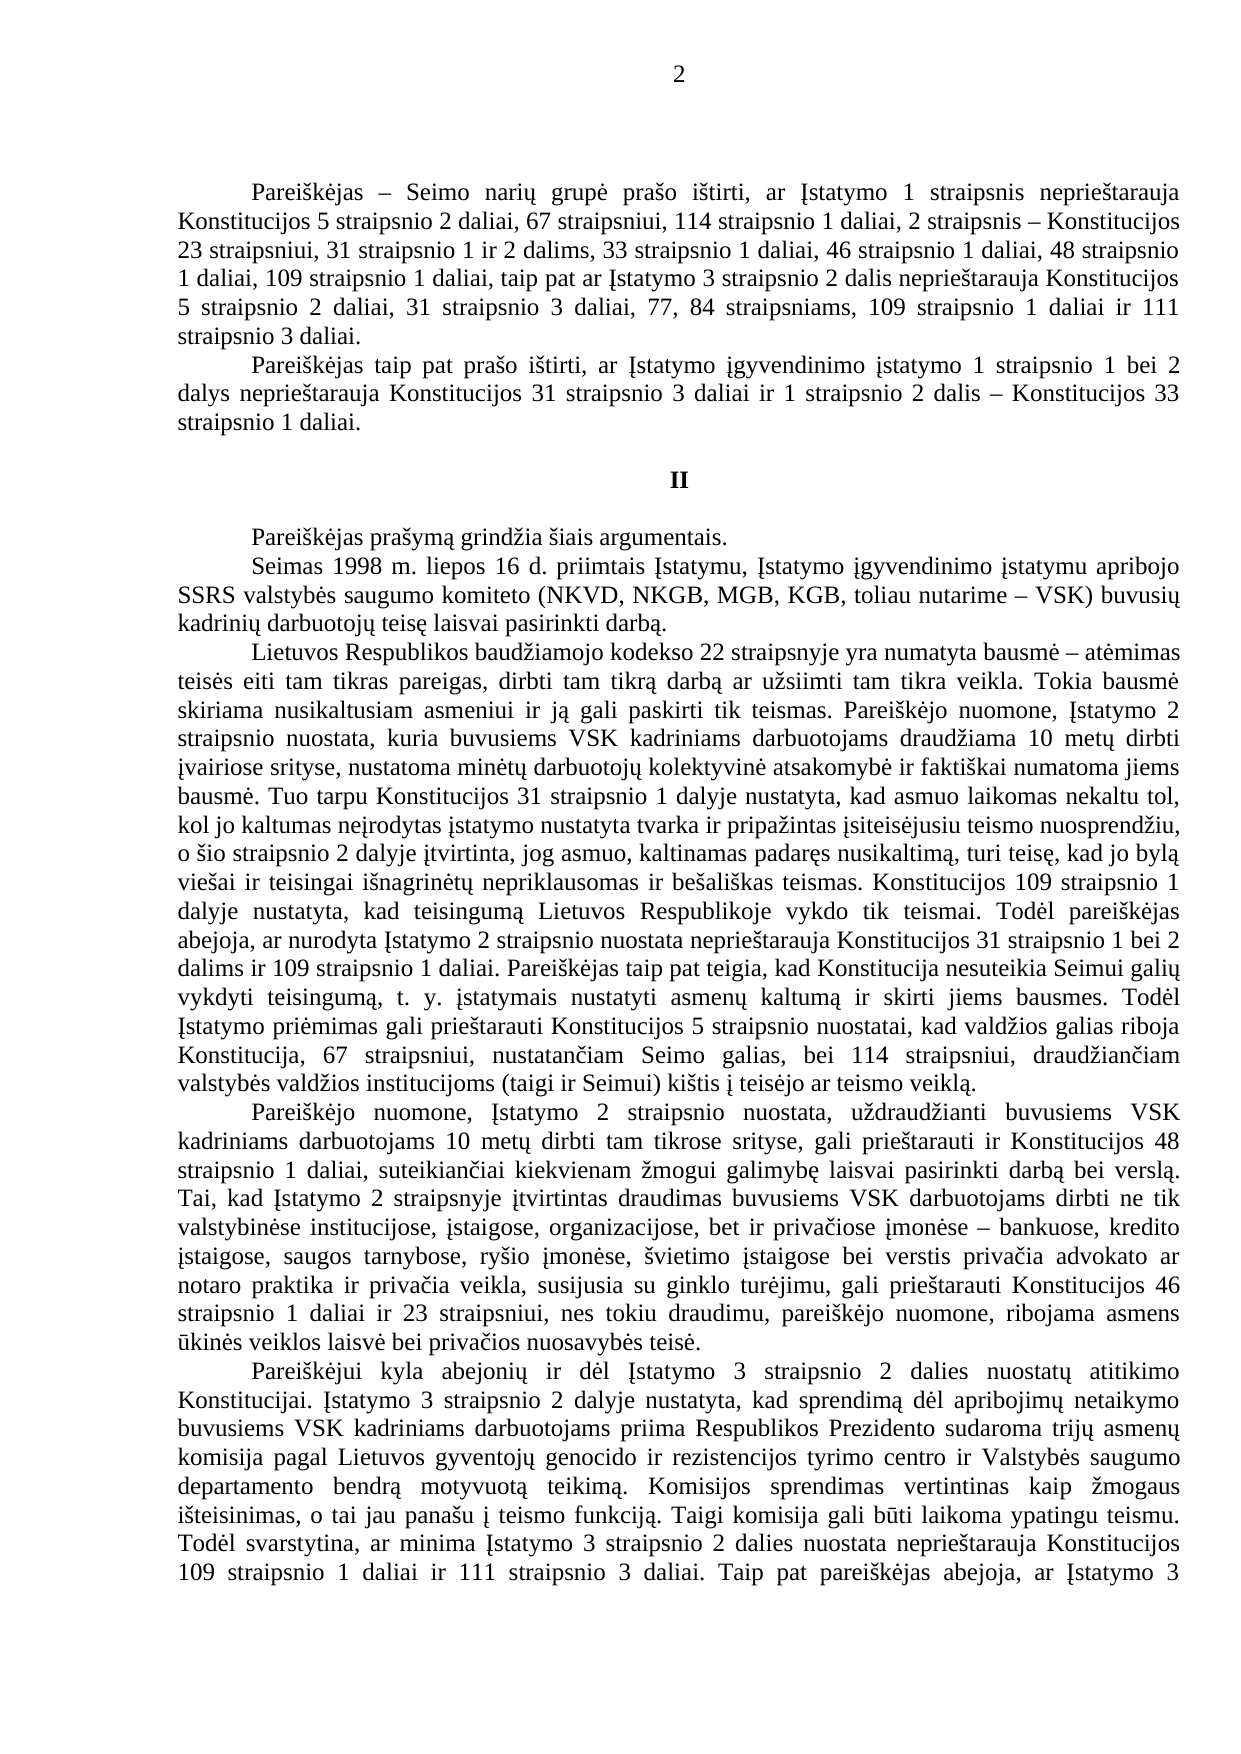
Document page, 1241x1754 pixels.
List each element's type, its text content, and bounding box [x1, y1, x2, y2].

text II [177, 465, 1181, 493]
text Pareiškėjas taip pat prašo ištirti, ar Įstatymo įgyvendinimo įstatymo 1 straipsnio 1 bei 2 dalys neprieštarauja Konstitucijos 31 straipsnio 3 daliai ir 1 straipsnio 2 dalis – Konstitucijos 33 straipsnio 1 daliai. [177, 350, 1181, 436]
text Pareiškėjo nuomone, Įstatymo 2 straipsnio nuostata, uždraudžianti buvusiems VSK kadriniams darbuotojams 10 metų dirbti tam tikrose srityse, gali prieštarauti ir Konstitucijos 48 straipsnio 1 daliai, suteikiančiai kiekvienam žmogui galimybę laisvai pasirinkti darbą bei verslą. Tai, kad Įstatymo 2 straipsnyje įtvirtintas draudimas buvusiems VSK darbuotojams dirbti ne tik valstybinėse institucijose, įstaigose, organizacijose, bet ir privačiose įmonėse – bankuose, kredito įstaigose, saugos tarnybose, ryšio įmonėse, švietimo įstaigose bei verstis privačia advokato ar notaro praktika ir privačia veikla, susijusia su ginklo turėjimu, gali prieštarauti Konstitucijos 46 straipsnio 1 daliai ir 23 straipsniui, nes tokiu draudimu, pareiškėjo nuomone, ribojama asmens ūkinės veiklos laisvė bei privačios nuosavybės teisė. [177, 1097, 1181, 1356]
text Pareiškėjas – Seimo narių grupė prašo ištirti, ar Įstatymo 1 straipsnis neprieštarauja Konstitucijos 5 straipsnio 2 daliai, 67 straipsniui, 114 straipsnio 1 daliai, 2 straipsnis – Konstitucijos 23 straipsniui, 31 straipsnio 1 ir 2 dalims, 33 straipsnio 1 daliai, 46 straipsnio 1 daliai, 48 straipsnio 1 daliai, 109 straipsnio 1 daliai, taip pat ar Įstatymo 3 straipsnio 2 dalis neprieštarauja Konstitucijos 5 straipsnio 2 daliai, 31 straipsnio 3 daliai, 77, 84 straipsniams, 109 straipsnio 1 daliai ir 111 straipsnio 3 daliai. [177, 177, 1181, 350]
text Pareiškėjui kyla abejonių ir dėl Įstatymo 3 straipsnio 2 dalies nuostatų atitikimo Konstitucijai. Įstatymo 3 straipsnio 2 dalyje nustatyta, kad sprendimą dėl apribojimų netaikymo buvusiems VSK kadriniams darbuotojams priima Respublikos Prezidento sudaroma trijų asmenų komisija pagal Lietuvos gyventojų genocido ir rezistencijos tyrimo centro ir Valstybės saugumo departamento bendrą motyvuotą teikimą. Komisijos sprendimas vertintinas kaip žmogaus išteisinimas, o tai jau panašu į teismo funkciją. Taigi komisija gali būti laikoma ypatingu teismu. Todėl svarstytina, ar minima Įstatymo 3 straipsnio 2 dalies nuostata neprieštarauja Konstitucijos 109 straipsnio 1 daliai ir 111 straipsnio 3 daliai. Taip pat pareiškėjas abejoja, ar Įstatymo 3 [177, 1356, 1181, 1586]
text Lietuvos Respublikos baudžiamojo kodekso 22 straipsnyje yra numatyta bausmė – atėmimas teisės eiti tam tikras pareigas, dirbti tam tikrą darbą ar užsiimti tam tikra veikla. Tokia bausmė skiriama nusikaltusiam asmeniui ir ją gali paskirti tik teismas. Pareiškėjo nuomone, Įstatymo 2 straipsnio nuostata, kuria buvusiems VSK kadriniams darbuotojams draudžiama 10 metų dirbti įvairiose srityse, nustatoma minėtų darbuotojų kolektyvinė atsakomybė ir faktiškai numatoma jiems bausmė. Tuo tarpu Konstitucijos 31 straipsnio 1 dalyje nustatyta, kad asmuo laikomas nekaltu tol, kol jo kaltumas neįrodytas įstatymo nustatyta tvarka ir pripažintas įsiteisėjusiu teismo nuosprendžiu, o šio straipsnio 2 dalyje įtvirtinta, jog asmuo, kaltinamas padaręs nusikaltimą, turi teisę, kad jo bylą viešai ir teisingai išnagrinėtų nepriklausomas ir bešališkas teismas. Konstitucijos 109 straipsnio 1 dalyje nustatyta, kad teisingumą Lietuvos Respublikoje vykdo tik teismai. Todėl pareiškėjas abejoja, ar nurodyta Įstatymo 2 straipsnio nuostata neprieštarauja Konstitucijos 31 straipsnio 1 bei 2 dalims ir 109 straipsnio 1 daliai. Pareiškėjas taip pat teigia, kad Konstitucija nesuteikia Seimui galių vykdyti teisingumą, t. y. įstatymais nustatyti asmenų kaltumą ir skirti jiems bausmes. Todėl Įstatymo priėmimas gali prieštarauti Konstitucijos 5 straipsnio nuostatai, kad valdžios galias riboja Konstitucija, 67 straipsniui, nustatančiam Seimo galias, bei 114 straipsniui, draudžiančiam valstybės valdžios institucijoms (taigi ir Seimui) kištis į teisėjo ar teismo veiklą. [177, 637, 1181, 1097]
text Seimas 1998 m. liepos 16 d. priimtais Įstatymu, Įstatymo įgyvendinimo įstatymu apribojo SSRS valstybės saugumo komiteto (NKVD, NKGB, MGB, KGB, toliau nutarime – VSK) buvusių kadrinių darbuotojų teisę laisvai pasirinkti darbą. [177, 551, 1181, 637]
text Pareiškėjas prašymą grindžia šiais argumentais. [177, 522, 1181, 551]
